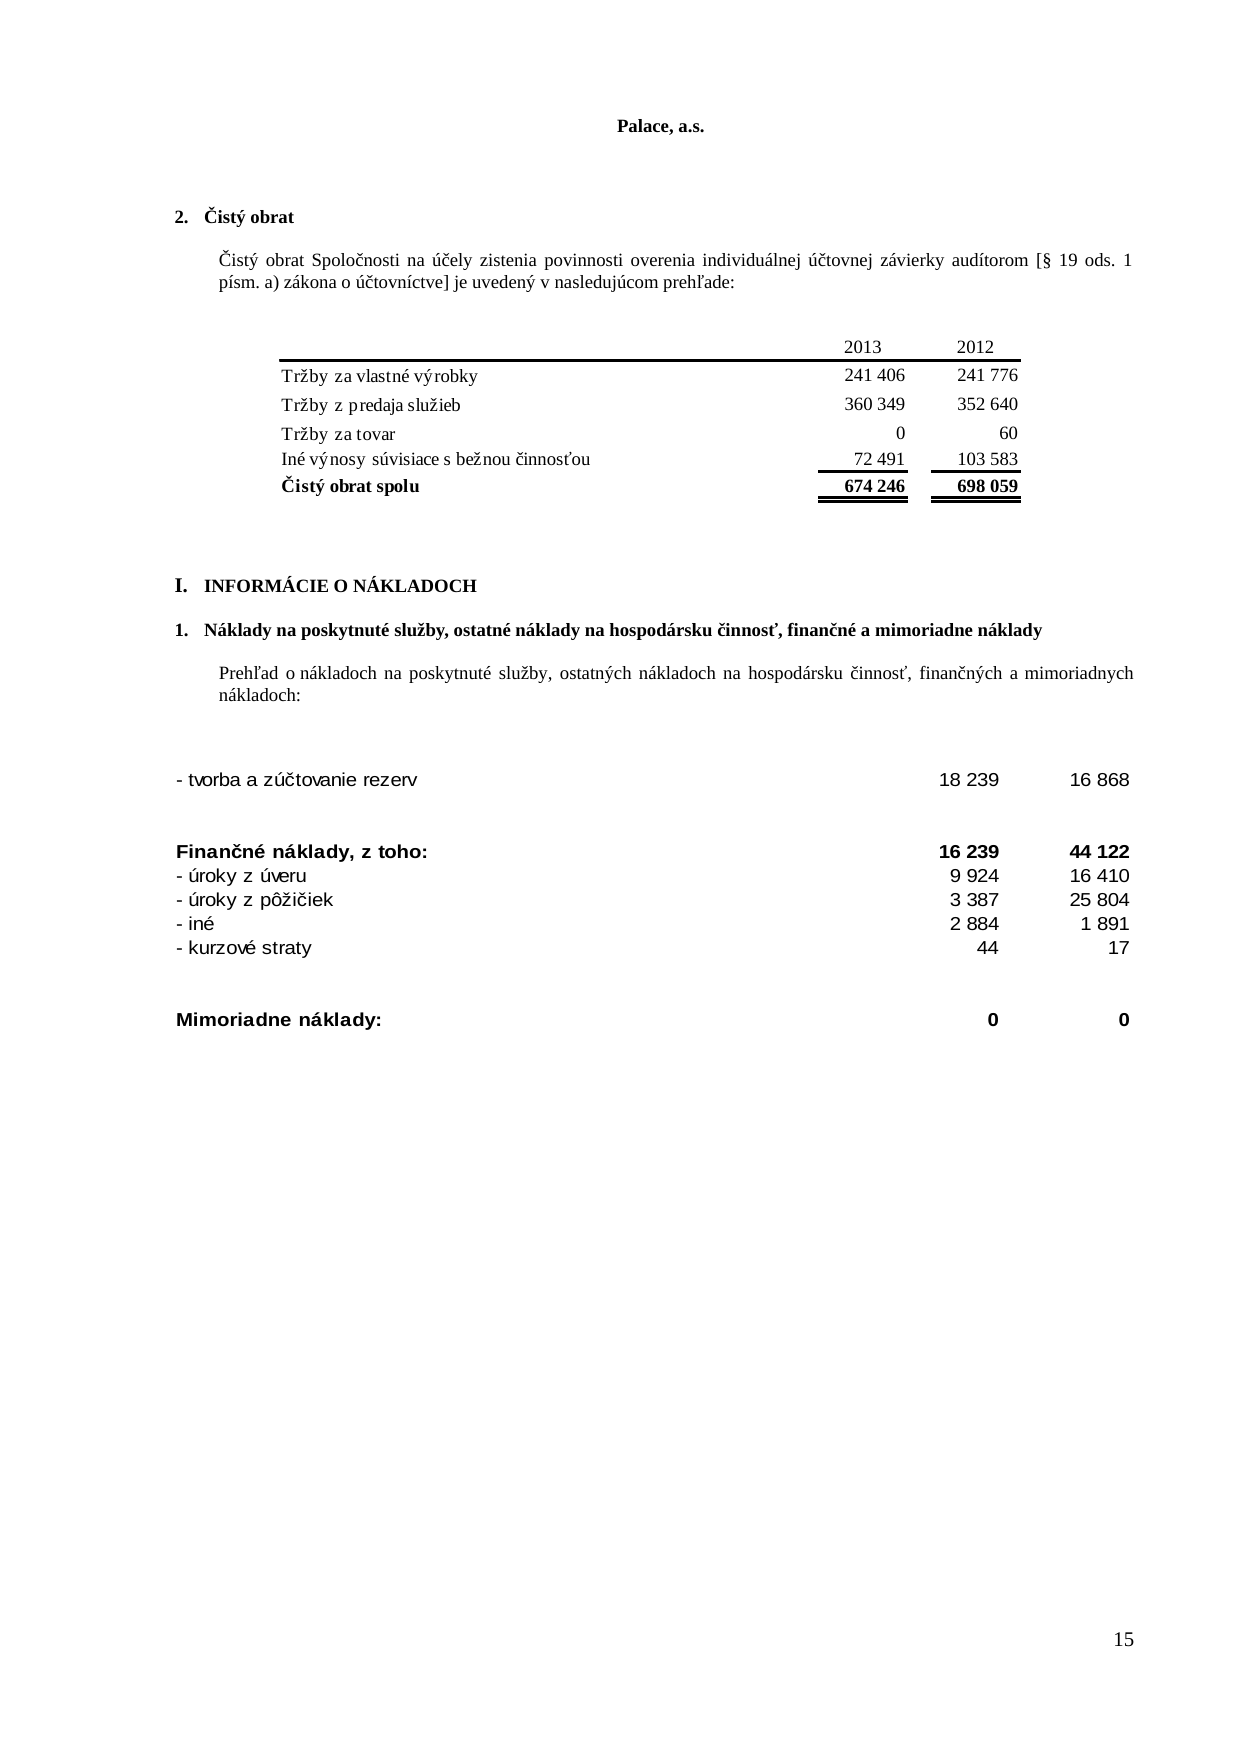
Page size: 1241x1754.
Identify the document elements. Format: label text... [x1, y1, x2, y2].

text Čistý obrat Spoločnosti na účely zistenia povinnosti overenia individuálnej účtovnej závierky audítorom [§ 19 ods. 1 písm. a) zákona o účtovníctve] je uvedený v nasledujúcom prehľade: [219, 249, 1134, 292]
text Prehľad o nákladoch na poskytnuté služby, ostatných nákladoch na hospodársku činnosť, finančných a mimoriadnych nákladoch: [219, 662, 1134, 705]
subtitle INFORMÁCIE O NÁKLADOCH [174, 573, 1134, 597]
subtitle Čistý obrat [174, 206, 1134, 228]
subtitle Náklady na poskytnuté služby, ostatné náklady na hospodársku činnosť, finančné a mimoriadne náklady [174, 619, 1134, 641]
